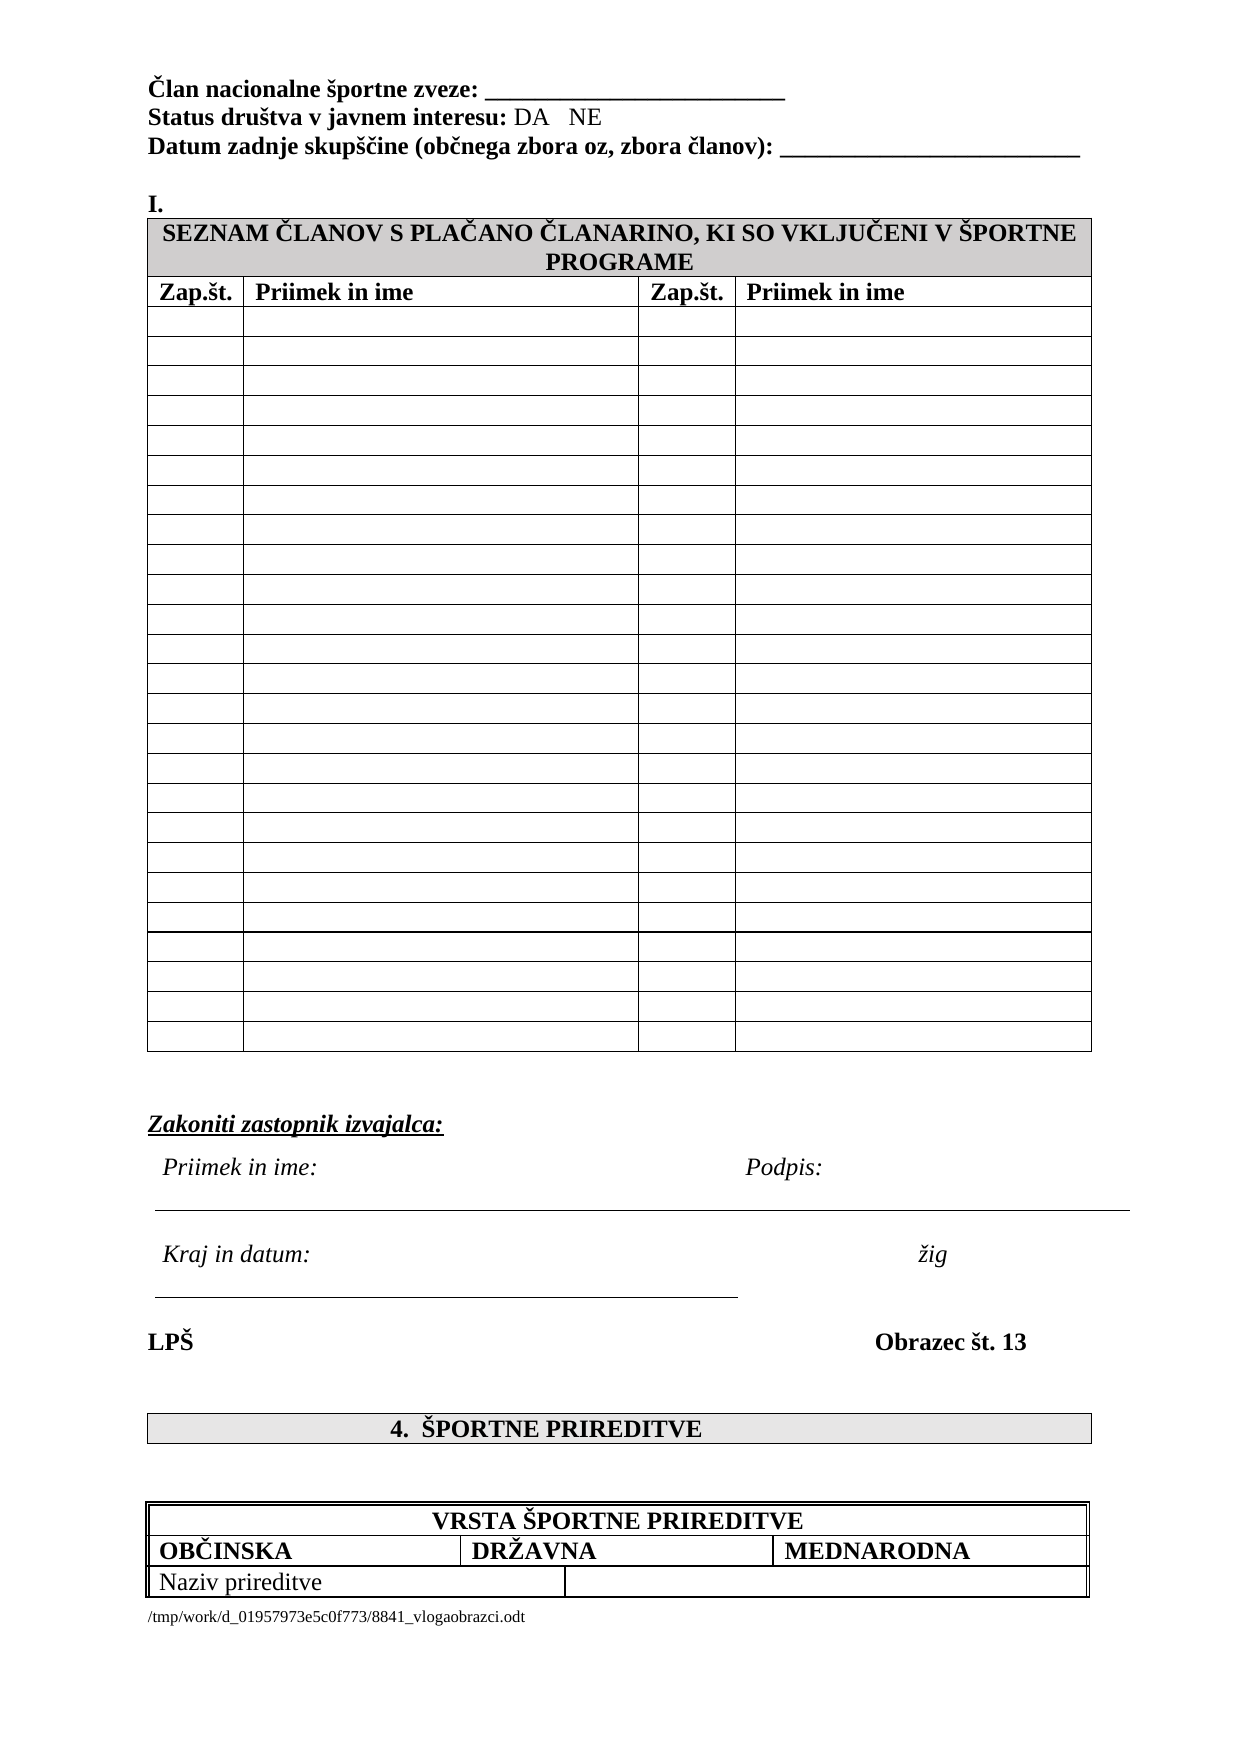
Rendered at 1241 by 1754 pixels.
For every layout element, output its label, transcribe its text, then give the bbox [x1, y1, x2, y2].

table_cell [244, 545, 638, 574]
table_cell [244, 635, 638, 663]
table_cell [736, 933, 1091, 961]
table_cell [148, 575, 243, 604]
table_cell [148, 366, 243, 395]
table_cell [736, 903, 1091, 931]
table_cell [244, 486, 638, 514]
table_cell [736, 843, 1091, 872]
table_cell [244, 664, 638, 693]
table_cell [148, 396, 243, 425]
table_cell [244, 873, 638, 902]
table_cell [148, 515, 243, 544]
table_cell [639, 635, 735, 663]
table_cell [148, 605, 243, 633]
table_cell [736, 724, 1091, 753]
table_cell [639, 337, 735, 365]
table_cell [148, 843, 243, 872]
table_cell Naziv prireditve [150, 1567, 564, 1596]
table_cell [736, 307, 1091, 336]
table_cell [244, 337, 638, 365]
table_cell [639, 605, 735, 633]
table_cell [244, 426, 638, 455]
table_cell [148, 694, 243, 723]
table_cell [148, 813, 243, 842]
table_cell [736, 635, 1091, 663]
table_cell [244, 456, 638, 484]
table_cell [148, 545, 243, 574]
table_cell [736, 664, 1091, 693]
table_cell [244, 813, 638, 842]
table_cell [736, 337, 1091, 365]
table_cell [736, 575, 1091, 604]
table_cell [639, 992, 735, 1021]
table_cell [736, 873, 1091, 902]
table_cell [244, 307, 638, 336]
text I. [148, 189, 1093, 217]
table_cell [244, 1022, 638, 1051]
table_cell Priimek in ime [244, 277, 638, 306]
table_cell [736, 486, 1091, 514]
table_cell OBČINSKA [150, 1536, 460, 1565]
table_cell [244, 694, 638, 723]
table_cell [148, 456, 243, 484]
table_cell [639, 784, 735, 812]
text Datum zadnje skupščine (občnega zbora oz, zbora članov): ________________________ [148, 131, 1093, 160]
table_cell [148, 992, 243, 1021]
table_cell [244, 724, 638, 753]
table_cell [736, 366, 1091, 395]
table_cell [639, 456, 735, 484]
table_cell [148, 784, 243, 812]
table_cell [639, 843, 735, 872]
table_cell [639, 366, 735, 395]
table_cell [148, 754, 243, 782]
table_header 4. ŠPORTNE PRIREDITVE [148, 1414, 1091, 1443]
table_cell [639, 664, 735, 693]
table_cell [244, 903, 638, 931]
table_cell [639, 575, 735, 604]
table_cell [148, 873, 243, 902]
table_cell Priimek in ime [736, 277, 1091, 306]
table_cell [639, 813, 735, 842]
table_cell [148, 724, 243, 753]
text LPŠ Obrazec št. 13 [148, 1327, 1093, 1355]
table_cell [736, 396, 1091, 425]
table_cell [736, 694, 1091, 723]
table_cell [639, 426, 735, 455]
table_cell [736, 962, 1091, 991]
table_cell [639, 873, 735, 902]
table_cell [639, 515, 735, 544]
table_cell [736, 813, 1091, 842]
table_cell [244, 396, 638, 425]
table_cell [244, 515, 638, 544]
table_cell [148, 307, 243, 336]
table_cell Zap.št. [148, 277, 243, 306]
table_cell [639, 724, 735, 753]
table_cell [639, 1022, 735, 1051]
table_cell [148, 337, 243, 365]
table_cell [148, 635, 243, 663]
table_cell [244, 784, 638, 812]
table_cell [738, 1211, 1130, 1239]
table_cell [244, 843, 638, 872]
table_cell [244, 933, 638, 961]
table_cell [148, 426, 243, 455]
table_cell DRŽAVNA [461, 1536, 772, 1565]
table_cell žig [738, 1240, 1130, 1297]
table_cell [566, 1567, 1086, 1596]
table_cell [244, 575, 638, 604]
table_header Podpis: [738, 1152, 1130, 1210]
table_cell [736, 992, 1091, 1021]
table_cell [736, 1022, 1091, 1051]
table_cell [244, 605, 638, 633]
table_cell [736, 426, 1091, 455]
table_cell [148, 664, 243, 693]
table_cell [155, 1211, 738, 1239]
table_cell [639, 545, 735, 574]
table_cell [736, 515, 1091, 544]
table_cell [736, 784, 1091, 812]
table_cell [639, 933, 735, 961]
table_cell [736, 605, 1091, 633]
text Član nacionalne športne zveze: ________________________ [148, 74, 1093, 102]
table_header VRSTA ŠPORTNE PRIREDITVE [150, 1506, 1086, 1535]
table_cell [148, 962, 243, 991]
table_cell [148, 903, 243, 931]
table_cell [639, 903, 735, 931]
table_cell [639, 396, 735, 425]
table_cell [148, 933, 243, 961]
table_cell [639, 754, 735, 782]
table_cell MEDNARODNA [774, 1536, 1086, 1565]
text Status društva v javnem interesu: DA NE [148, 102, 1093, 131]
table_cell Kraj in datum: [155, 1240, 738, 1297]
text Zakoniti zastopnik izvajalca: [148, 1109, 1093, 1138]
table_header SEZNAM ČLANOV S PLAČANO ČLANARINO, KI SO VKLJUČENI V ŠPORTNE PROGRAME [148, 219, 1091, 276]
table_cell [148, 1022, 243, 1051]
table_cell [736, 456, 1091, 484]
table_cell [244, 992, 638, 1021]
table_cell [736, 754, 1091, 782]
table_cell [639, 486, 735, 514]
table_cell [639, 962, 735, 991]
table_cell [244, 754, 638, 782]
table_header Priimek in ime: [155, 1152, 738, 1210]
table_cell [639, 307, 735, 336]
table_cell Zap.št. [639, 277, 735, 306]
table_cell [736, 545, 1091, 574]
table_cell [639, 694, 735, 723]
table_cell [148, 486, 243, 514]
table_cell [244, 366, 638, 395]
table_cell [244, 962, 638, 991]
